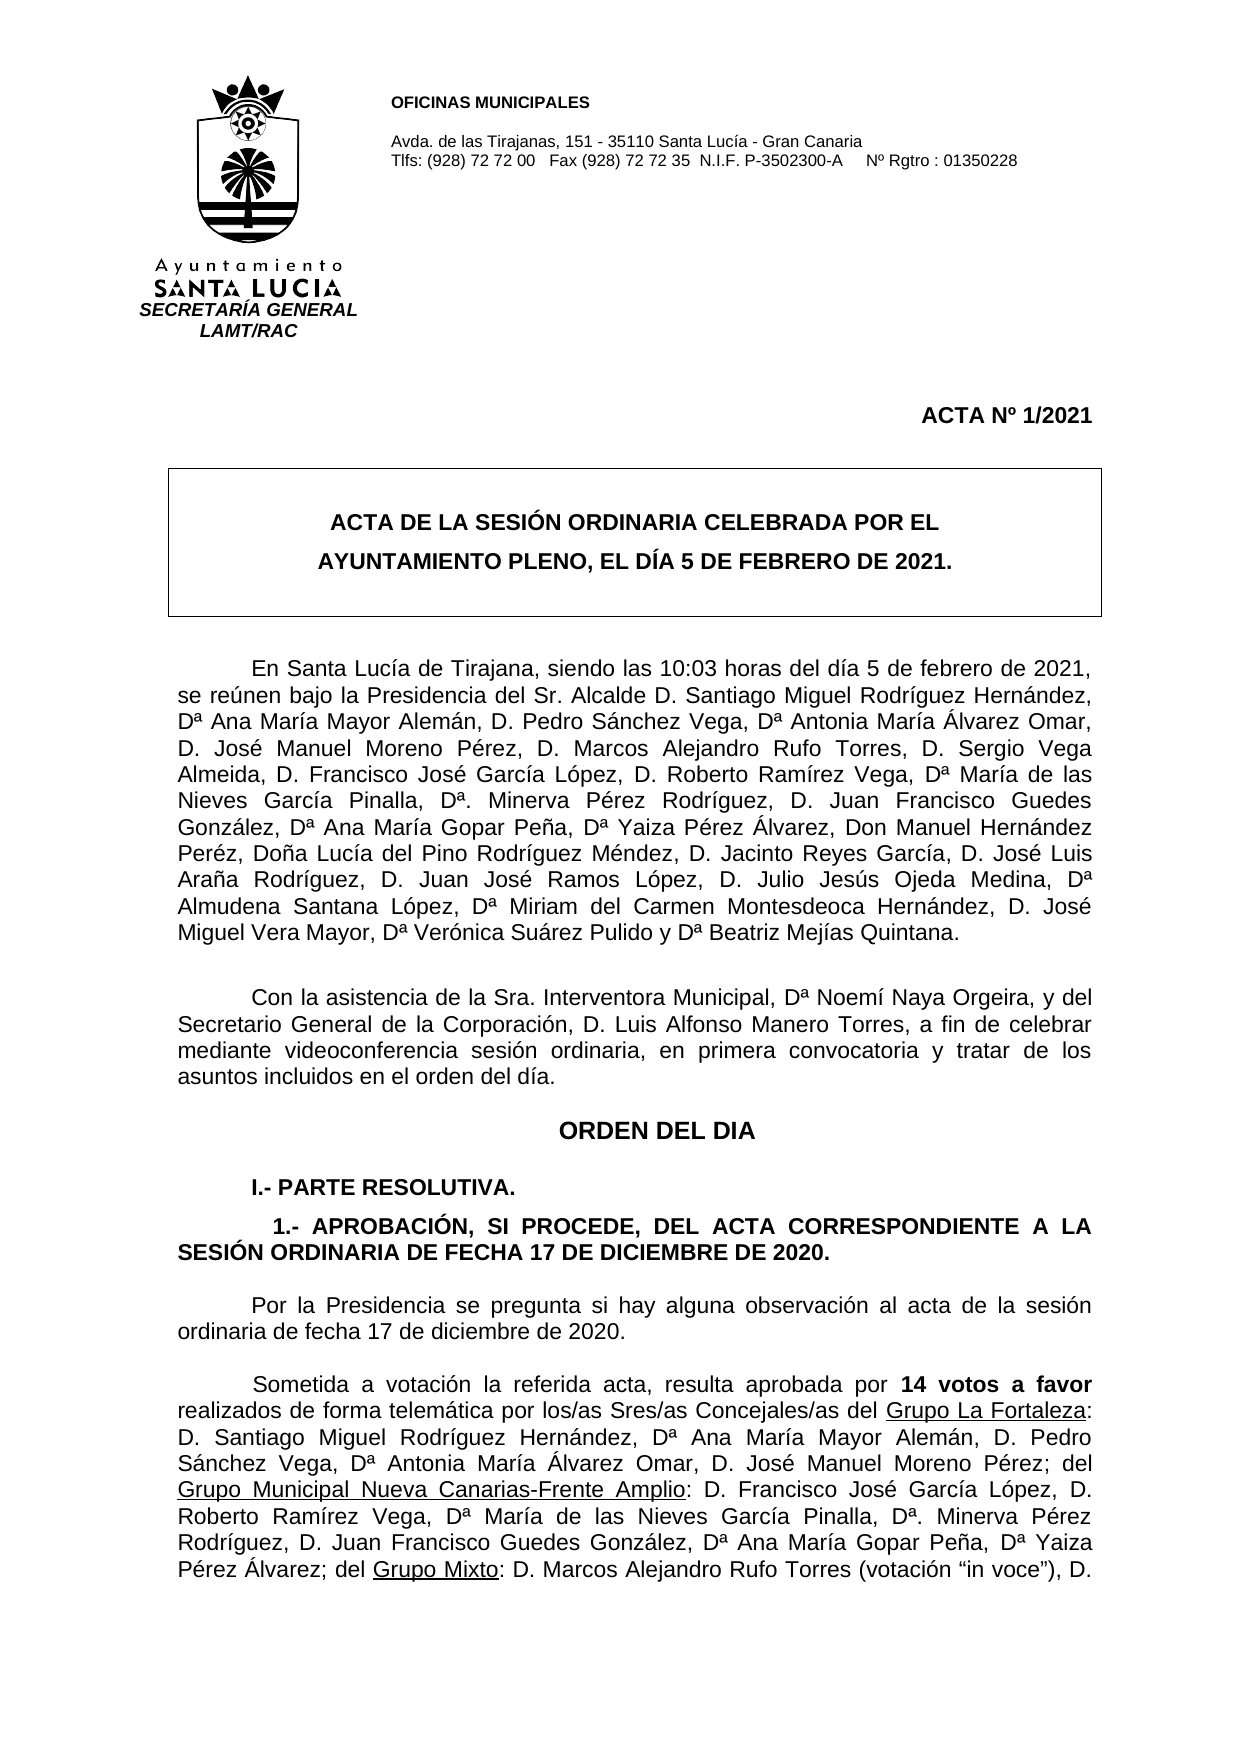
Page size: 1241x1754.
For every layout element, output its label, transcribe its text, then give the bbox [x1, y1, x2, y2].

text 1.- APROBACIÓN, SI PROCEDE, DEL ACTA CORRESPONDIENTE A LA SESIÓN ORDINARIA DE FECHA 17 DE DICIEMBRE DE 2020. [177, 1213, 1092, 1266]
text Por la Presidencia se pregunta si hay alguna observación al acta de la sesión ordinaria de fecha 17 de diciembre de 2020. [177, 1292, 1092, 1345]
text AYUNTAMIENTO PLENO, EL DÍA 5 DE FEBRERO DE 2021. [169, 545, 1101, 574]
text ORDEN DEL DIA [177, 1116, 1092, 1145]
text En Santa Lucía de Tirajana, siendo las 10:03 horas del día 5 de febrero de 2021, se reúnen bajo la Presidencia del Sr. Alcalde D. Santiago Miguel Rodríguez Hernández, Dª Ana María Mayor Alemán, D. Pedro Sánchez Vega, Dª Antonia María Álvarez Omar, D. José Manuel Moreno Pérez, D. Marcos Alejandro Rufo Torres, D. Sergio Vega Almeida, D. Francisco José García López, D. Roberto Ramírez Vega, Dª María de las Nieves García Pinalla, Dª. Minerva Pérez Rodríguez, D. Juan Francisco Guedes González, Dª Ana María Gopar Peña, Dª Yaiza Pérez Álvarez, Don Manuel Hernández Peréz, Doña Lucía del Pino Rodríguez Méndez, D. Jacinto Reyes García, D. José Luis Araña Rodríguez, D. Juan José Ramos López, D. Julio Jesús Ojeda Medina, Dª Almudena Santana López, Dª Miriam del Carmen Montesdeoca Hernández, D. José Miguel Vera Mayor, Dª Verónica Suárez Pulido y Dª Beatriz Mejías Quintana. [177, 655, 1092, 945]
text Sometida a votación la referida acta, resulta aprobada por 14 votos a favor realizados de forma telemática por los/as Sres/as Concejales/as del Grupo La Fortaleza: D. Santiago Miguel Rodríguez Hernández, Dª Ana María Mayor Alemán, D. Pedro Sánchez Vega, Dª Antonia María Álvarez Omar, D. José Manuel Moreno Pérez; del Grupo Municipal Nueva Canarias-Frente Amplio: D. Francisco José García López, D. Roberto Ramírez Vega, Dª María de las Nieves García Pinalla, Dª. Minerva Pérez Rodríguez, D. Juan Francisco Guedes González, Dª Ana María Gopar Peña, Dª Yaiza Pérez Álvarez; del Grupo Mixto: D. Marcos Alejandro Rufo Torres (votación “in voce”), D. [177, 1371, 1092, 1582]
text ACTA DE LA SESIÓN ORDINARIA CELEBRADA POR EL [169, 506, 1101, 536]
text I.- PARTE RESOLUTIVA. [177, 1173, 1092, 1200]
subtitle ACTA Nº 1/2021 [177, 402, 1092, 428]
text Con la asistencia de la Sra. Interventora Municipal, Dª Noemí Naya Orgeira, y del Secretario General de la Corporación, D. Luis Alfonso Manero Torres, a fin de celebrar mediante videoconferencia sesión ordinaria, en primera convocatoria y tratar de los asuntos incluidos en el orden del día. [177, 984, 1092, 1089]
